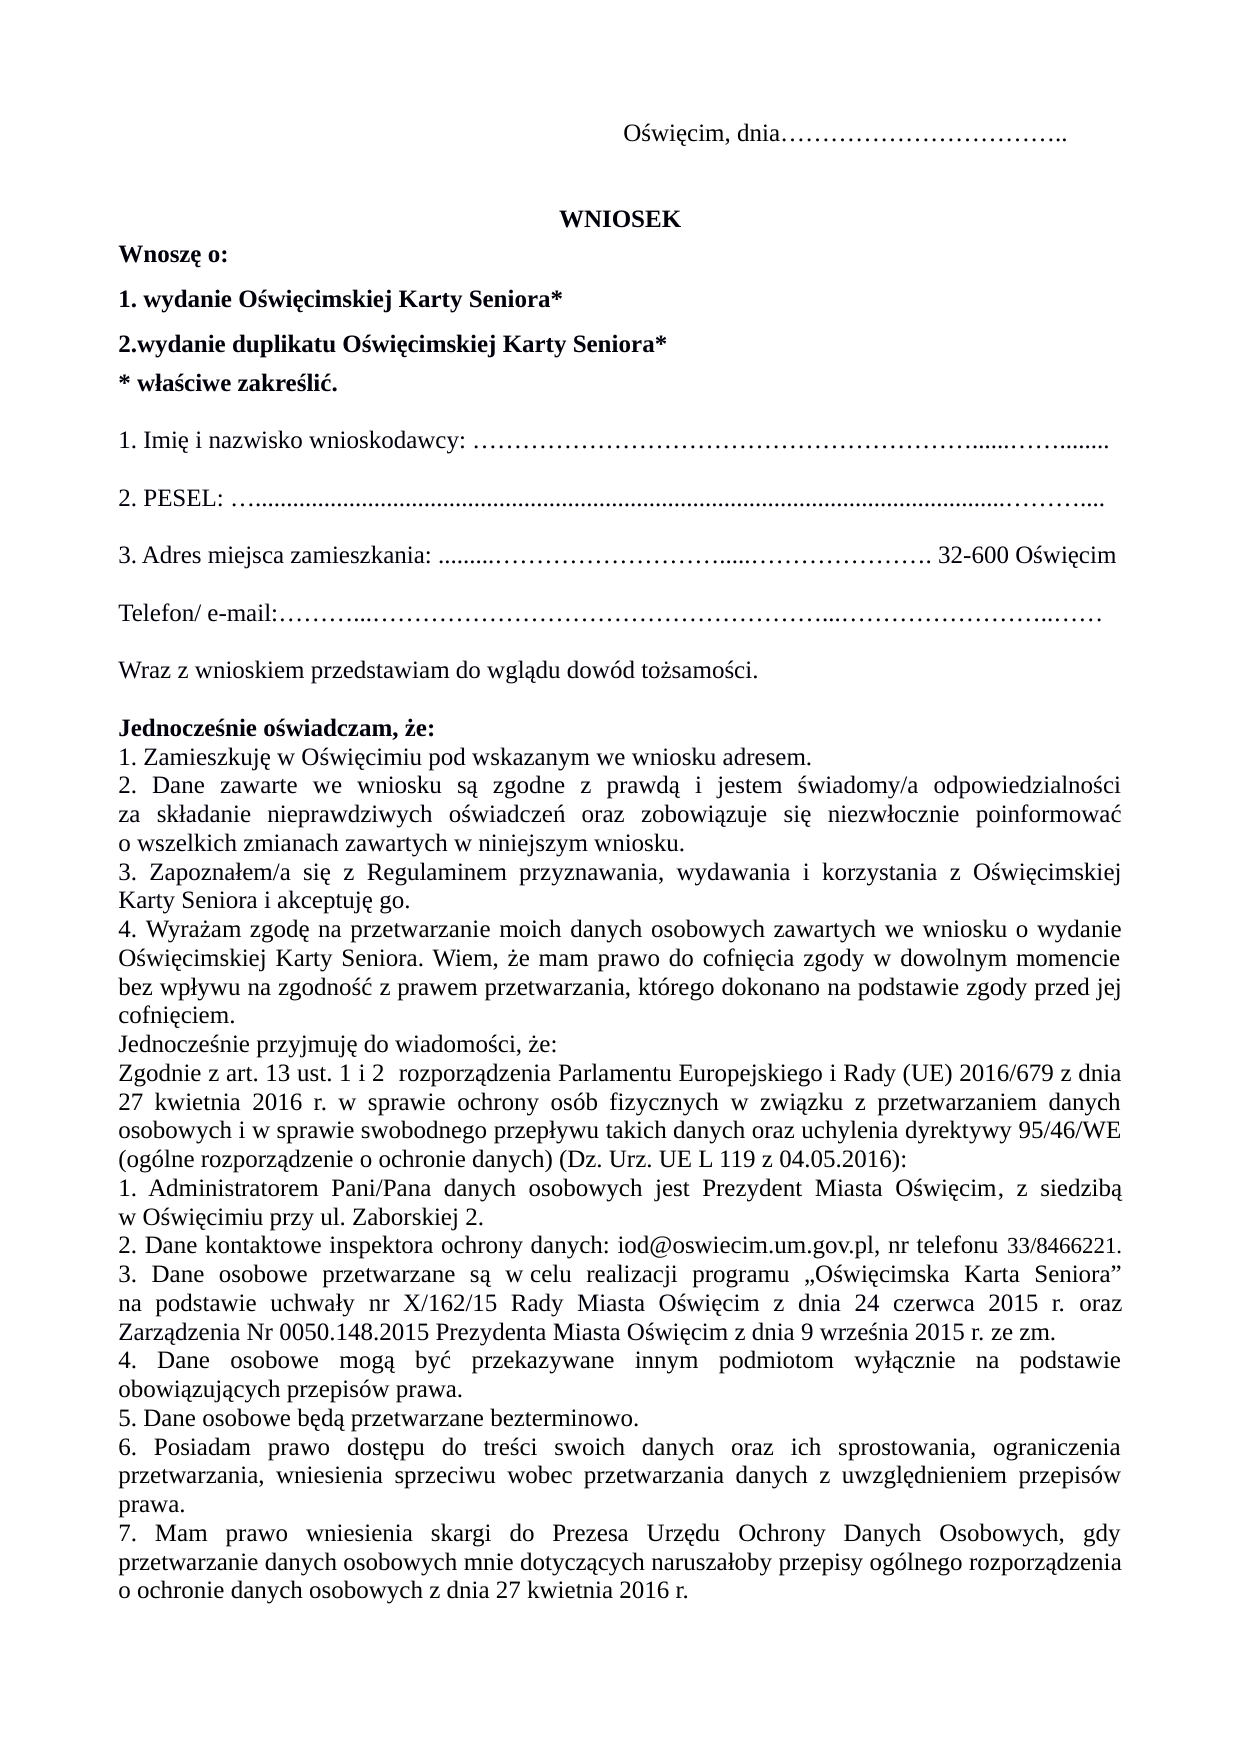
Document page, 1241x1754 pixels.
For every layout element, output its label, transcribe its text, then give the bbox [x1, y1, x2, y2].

text Jednocześnie oświadczam, że: [118, 713, 1122, 742]
list 2. Dane kontaktowe inspektora ochrony danych: iod@oswiecim.um.gov.pl, nr telefonu 33/8466221. 3. Dane osobowe przetwarzane są w celu realizacji programu „Oświęcimska Karta Seniora” na podstawie uchwały nr X/162/15 Rady Miasta Oświęcim z dnia 24 czerwca 2015 r. oraz Zarządzenia Nr 0050.148.2015 Prezydenta Miasta Oświęcim z dnia 9 września 2015 r. ze zm. [118, 1230, 1122, 1345]
text 2.wydanie duplikatu Oświęcimskiej Karty Seniora* [118, 329, 1122, 358]
text 2. Dane zawarte we wniosku są zgodne z prawdą i jestem świadomy/a odpowiedzialności za składanie nieprawdziwych oświadczeń oraz zobowiązuje się niezwłocznie poinformować o wszelkich zmianach zawartych w niniejszym wniosku. [118, 770, 1122, 857]
text 1. wydanie Oświęcimskiej Karty Seniora* [118, 284, 1122, 313]
list 5. Dane osobowe będą przetwarzane bezterminowo. [118, 1403, 1122, 1432]
list 7. Mam prawo wniesienia skargi do Prezesa Urzędu Ochrony Danych Osobowych, gdy przetwarzanie danych osobowych mnie dotyczących naruszałoby przepisy ogólnego rozporządzenia o ochronie danych osobowych z dnia 27 kwietnia 2016 r. [118, 1518, 1122, 1604]
text WNIOSEK [118, 204, 1122, 233]
text Oświęcim, dnia…………………………….. [561, 118, 1122, 147]
text 3. Adres miejsca zamieszkania: .........……………………….....…………………. 32-600 Oświęcim [118, 540, 1122, 569]
text Jednocześnie przyjmuję do wiadomości, że: [118, 1029, 1122, 1058]
text Wnoszę o: [118, 239, 1122, 268]
text 1. Zamieszkuję w Oświęcimiu pod wskazanym we wniosku adresem. [118, 742, 1122, 770]
list 6. Posiadam prawo dostępu do treści swoich danych oraz ich sprostowania, ograniczenia przetwarzania, wniesienia sprzeciwu wobec przetwarzania danych z uwzględnieniem przepisów prawa. [118, 1432, 1122, 1518]
text 3. Zapoznałem/a się z Regulaminem przyznawania, wydawania i korzystania z Oświęcimskiej Karty Seniora i akceptuję go. [118, 857, 1122, 914]
list 1. Administratorem Pani/Pana danych osobowych jest Prezydent Miasta Oświęcim, z siedzibą w Oświęcimiu przy ul. Zaborskiej 2. [118, 1173, 1122, 1230]
text * właściwe zakreślić. [118, 368, 1122, 397]
text Telefon/ e-mail:………...………………………………………………...……………………..…… [118, 598, 1122, 627]
text 1. Imię i nazwisko wnioskodawcy: ……………………………………………………......……........ [118, 425, 1122, 454]
text Zgodnie z art. 13 ust. 1 i 2 rozporządzenia Parlamentu Europejskiego i Rady (UE) 2016/679 z dnia 27 kwietnia 2016 r. w sprawie ochrony osób fizycznych w związku z przetwarzaniem danych osobowych i w sprawie swobodnego przepływu takich danych oraz uchylenia dyrektywy 95/46/WE (ogólne rozporządzenie o ochronie danych) (Dz. Urz. UE L 119 z 04.05.2016): [118, 1058, 1122, 1173]
text Wraz z wnioskiem przedstawiam do wglądu dowód tożsamości. [118, 655, 1122, 684]
text 4. Wyrażam zgodę na przetwarzanie moich danych osobowych zawartych we wniosku o wydanie Oświęcimskiej Karty Seniora. Wiem, że mam prawo do cofnięcia zgody w dowolnym momencie bez wpływu na zgodność z prawem przetwarzania, którego dokonano na podstawie zgody przed jej cofnięciem. [118, 914, 1122, 1029]
text 2. PESEL: …........................................................................................................................……….... [118, 483, 1122, 512]
list 4. Dane osobowe mogą być przekazywane innym podmiotom wyłącznie na podstawie obowiązujących przepisów prawa. [118, 1345, 1122, 1403]
